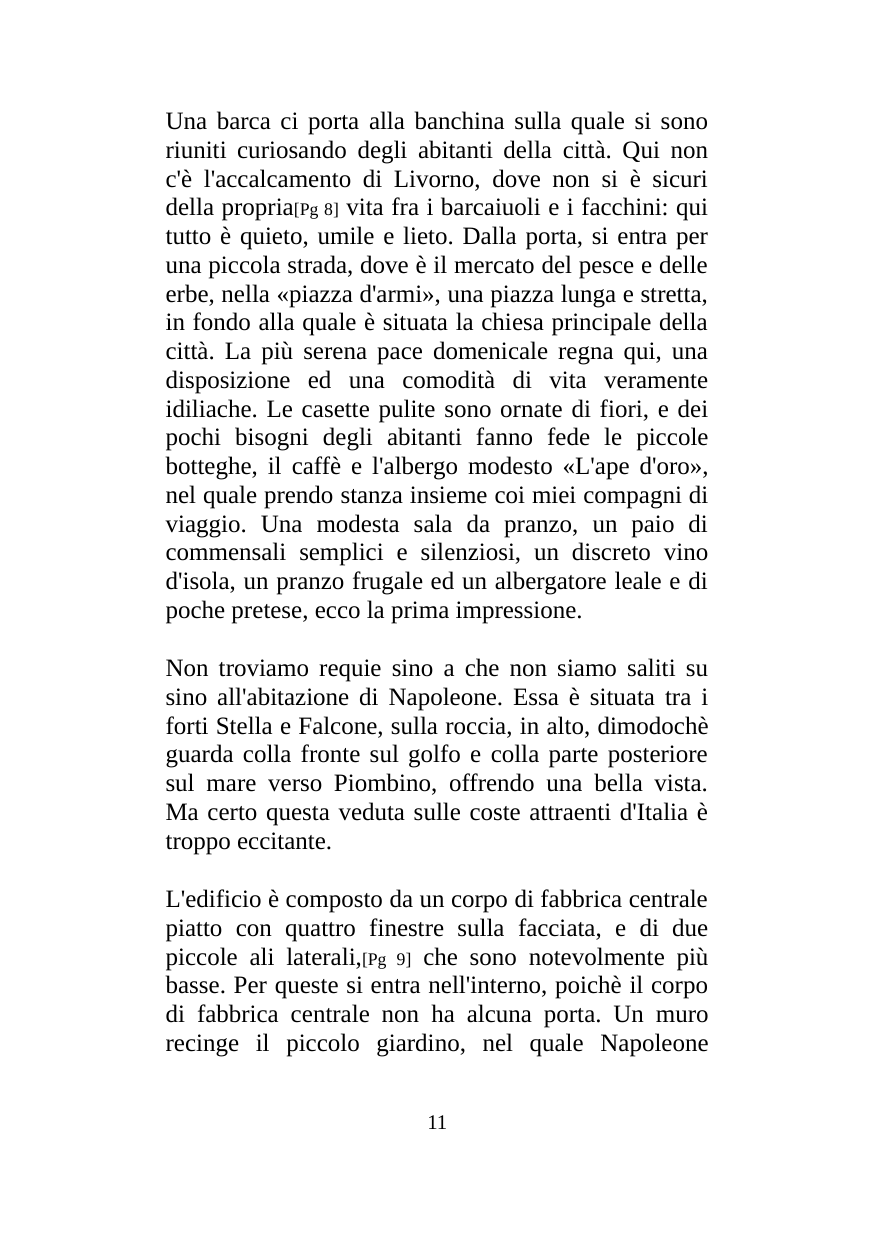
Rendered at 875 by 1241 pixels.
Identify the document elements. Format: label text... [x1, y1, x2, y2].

text Una barca ci porta alla banchina sulla quale si sono riuniti curiosando degli abitanti della città. Qui non c'è l'accalcamento di Livorno, dove non si è sicuri della propria[Pg 8] vita fra i barcaiuoli e i facchini: qui tutto è quieto, umile e lieto. Dalla porta, si entra per una piccola strada, dove è il mercato del pesce e delle erbe, nella «piazza d'armi», una piazza lunga e stretta, in fondo alla quale è situata la chiesa principale della città. La più serena pace domenicale regna qui, una disposizione ed una comodità di vita veramente idiliache. Le casette pulite sono ornate di fiori, e dei pochi bisogni degli abitanti fanno fede le piccole botteghe, il caffè e l'albergo modesto «L'ape d'oro», nel quale prendo stanza insieme coi miei compagni di viaggio. Una modesta sala da pranzo, un paio di commensali semplici e silenziosi, un discreto vino d'isola, un pranzo frugale ed un albergatore leale e di poche pretese, ecco la prima impressione. [165, 106, 709, 624]
text Non troviamo requie sino a che non siamo saliti su sino all'abitazione di Napoleone. Essa è situata tra i forti Stella e Falcone, sulla roccia, in alto, dimodochè guarda colla fronte sul golfo e colla parte posteriore sul mare verso Piombino, offrendo una bella vista. Ma certo questa veduta sulle coste attraenti d'Italia è troppo eccitante. [165, 653, 709, 854]
text L'edificio è composto da un corpo di fabbrica centrale piatto con quattro finestre sulla facciata, e di due piccole ali laterali,[Pg 9] che sono notevolmente più basse. Per queste si entra nell'interno, poichè il corpo di fabbrica centrale non ha alcuna porta. Un muro recinge il piccolo giardino, nel quale Napoleone [165, 884, 709, 1057]
